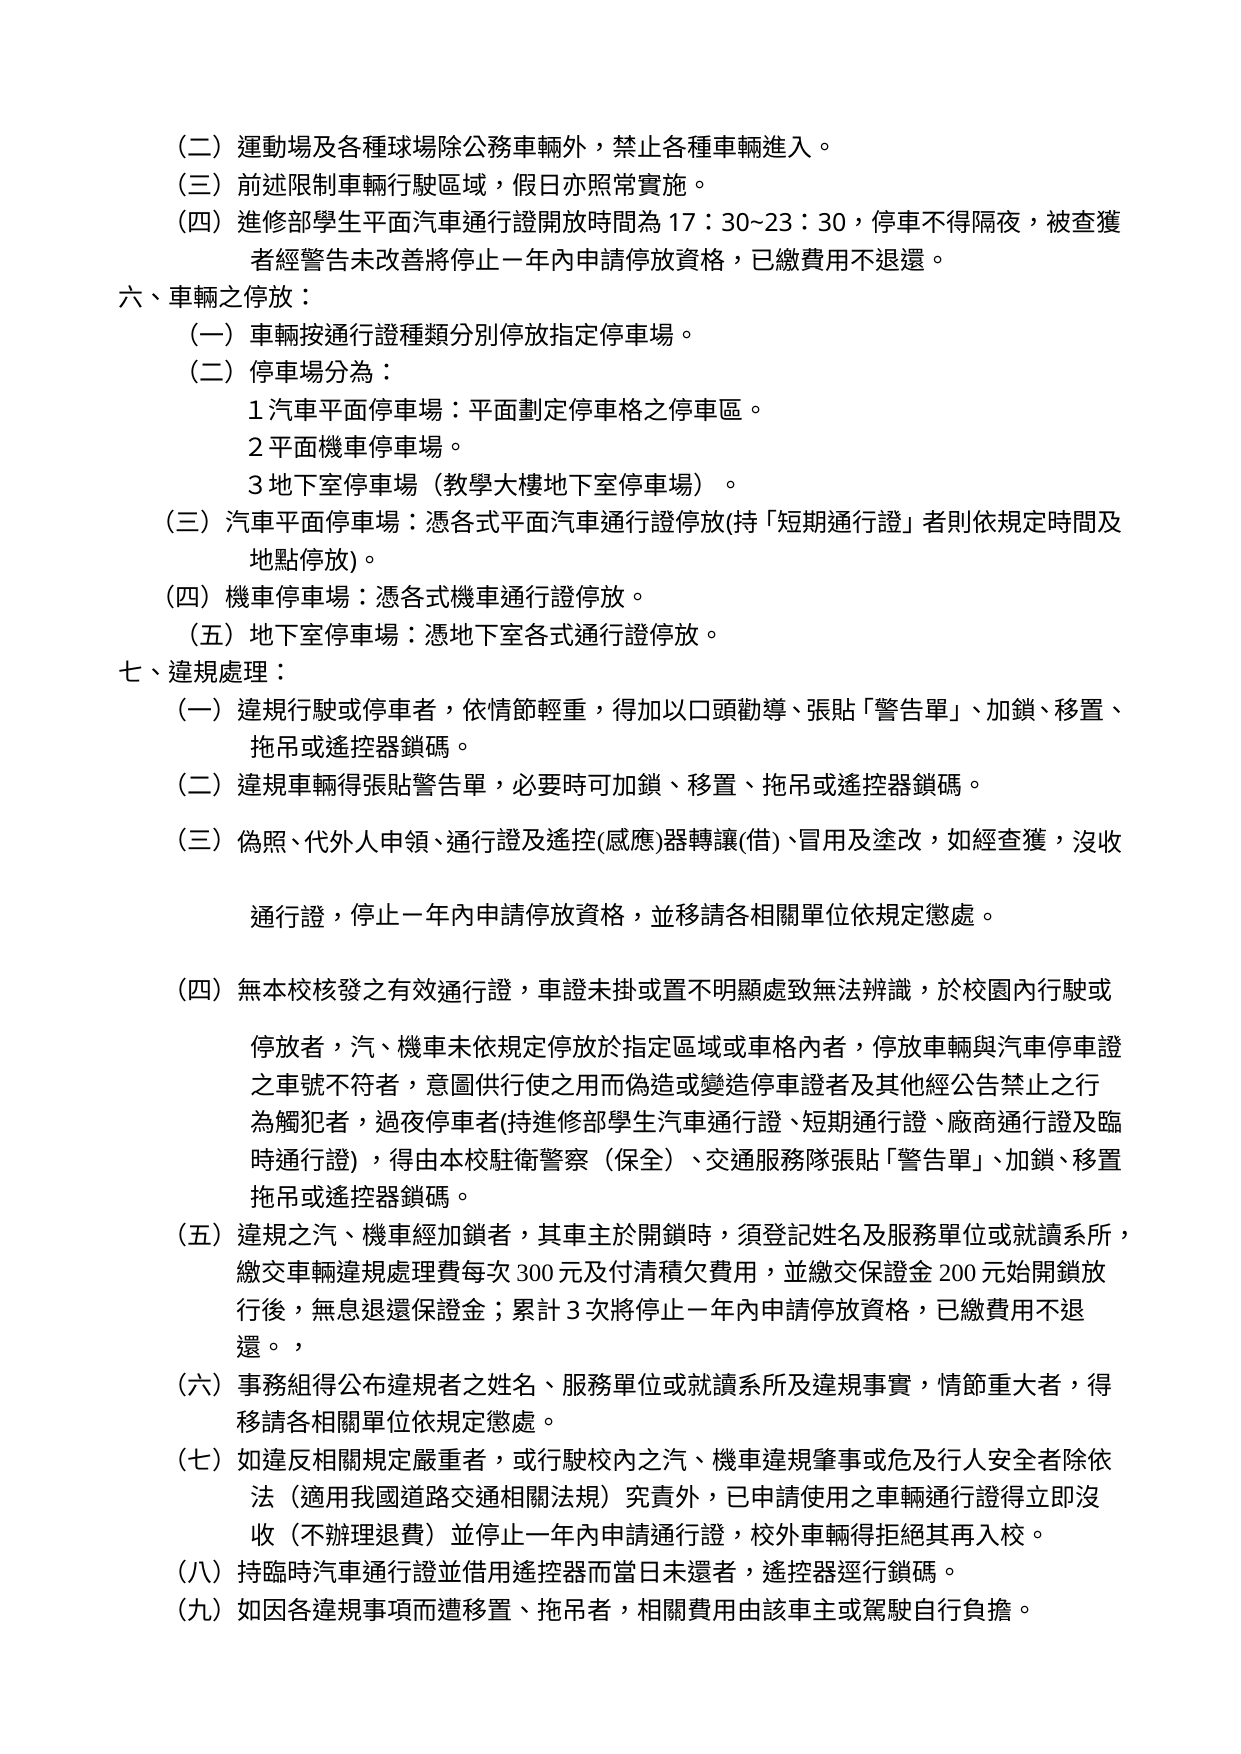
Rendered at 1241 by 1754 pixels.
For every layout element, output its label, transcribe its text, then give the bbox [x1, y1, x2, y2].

list 違規車輛得張貼警告單，必要時可加鎖、移置、拖吊或遙控器鎖碼。 [162, 764, 1122, 802]
text ３地下室停車場（教學大樓地下室停車場）。 [118, 464, 1122, 502]
list 如違反相關規定嚴重者，或行駛校內之汽、機車違規肇事或危及行人安全者除依法（適用我國道路交通相關法規）究責外，已申請使用之車輛通行證得立即沒收（不辦理退費）並停止一年內申請通行證，校外車輛得拒絕其再入校。 [162, 1439, 1122, 1552]
text （四）機車停車場：憑各式機車通行證停放。 [118, 577, 1122, 614]
text （一）車輛按通行證種類分別停放指定停車場。 [118, 314, 1122, 352]
text ２平面機車停車場。 [118, 427, 1122, 464]
list 進修部學生平面汽車通行證開放時間為17：30~23：30，停車不得隔夜，被查獲者經警告未改善將停止ㄧ年內申請停放資格，已繳費用不退還。 [162, 202, 1122, 277]
text （五）地下室停車場：憑地下室各式通行證停放。 [118, 614, 1122, 652]
text （二）停車場分為： [118, 352, 1122, 389]
text 七、違規處理： [118, 652, 1122, 689]
text １汽車平面停車場：平面劃定停車格之停車區。 [118, 389, 1122, 427]
list 違規行駛或停車者，依情節輕重，得加以口頭勸導、張貼「警告單」、加鎖、移置、拖吊或遙控器鎖碼。 [162, 689, 1122, 764]
list 持臨時汽車通行證並借用遙控器而當日未還者，遙控器逕行鎖碼。 [162, 1552, 1122, 1589]
list 運動場及各種球場除公務車輛外，禁止各種車輛進入。 [162, 127, 1122, 164]
list 無本校核發之有效通行證，車證未掛或置不明顯處致無法辨識，於校園內行駛或停放者，汽、機車未依規定停放於指定區域或車格內者，停放車輛與汽車停車證之車號不符者，意圖供行使之用而偽造或變造停車證者及其他經公告禁止之行為觸犯者，過夜停車者(持進修部學生汽車通行證、短期通行證、廠商通行證及臨時通行證) ，得由本校駐衛警察（保全）、交通服務隊張貼「警告單」、加鎖、移置、拖吊或遙控器鎖碼。 [162, 952, 1122, 1214]
list 如因各違規事項而遭移置、拖吊者，相關費用由該車主或駕駛自行負擔。 [162, 1589, 1122, 1627]
text （三）汽車平面停車場：憑各式平面汽車通行證停放(持「短期通行證」者則依規定時間及地點停放)。 [118, 502, 1122, 577]
list 違規之汽、機車經加鎖者，其車主於開鎖時，須登記姓名及服務單位或就讀系所，繳交車輛違規處理費每次300元及付清積欠費用，並繳交保證金200元始開鎖放行後，無息退還保證金；累計3次將停止ㄧ年內申請停放資格，已繳費用不退還。， [162, 1214, 1122, 1364]
list 偽照、代外人申領、通行證及遙控(感應)器轉讓(借)、冒用及塗改，如經查獲，沒收通行證，停止ㄧ年內申請停放資格，並移請各相關單位依規定懲處。 [162, 802, 1122, 952]
list 事務組得公布違規者之姓名、服務單位或就讀系所及違規事實，情節重大者，得移請各相關單位依規定懲處。 [162, 1364, 1122, 1439]
list 前述限制車輛行駛區域，假日亦照常實施。 [162, 164, 1122, 202]
text 六、車輛之停放： [118, 277, 1122, 314]
